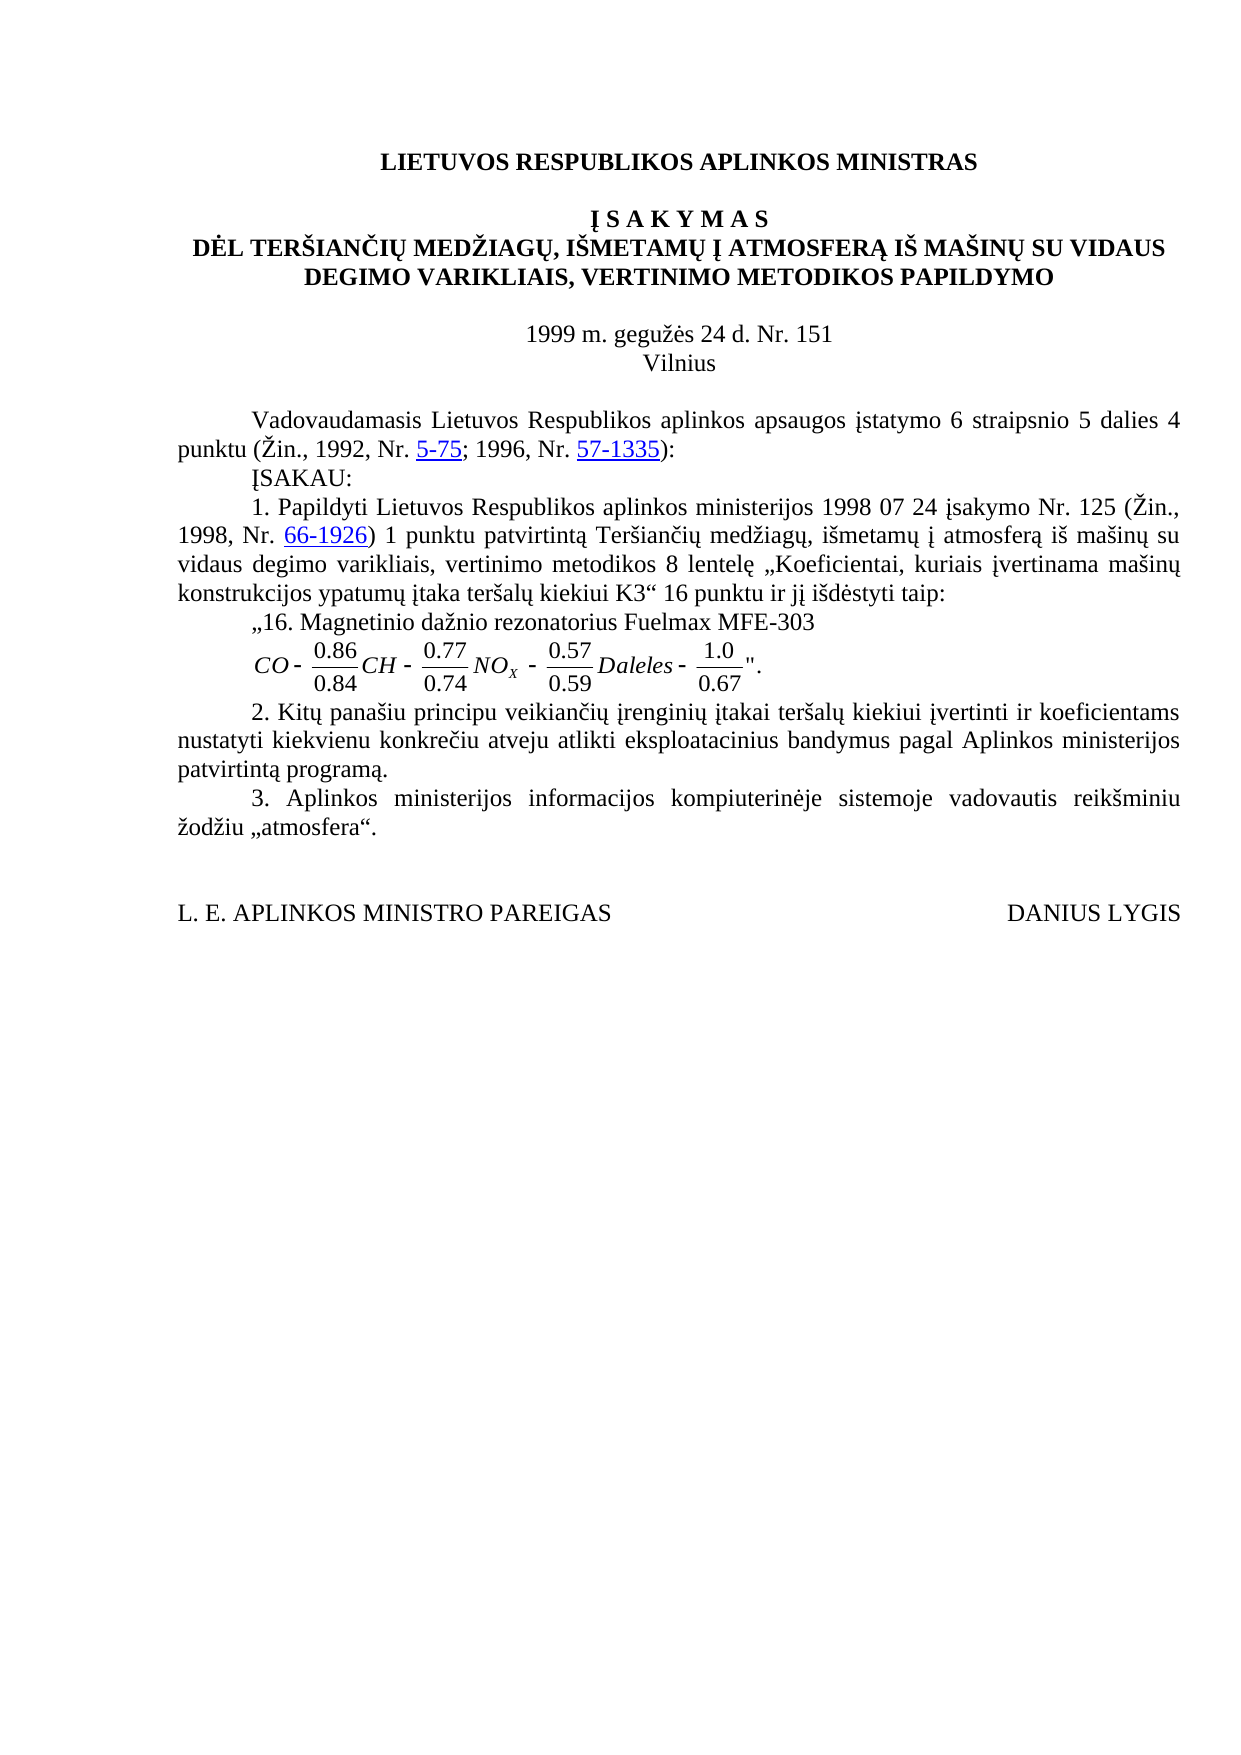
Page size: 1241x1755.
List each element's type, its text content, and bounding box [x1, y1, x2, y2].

text 1. Papildyti Lietuvos Respublikos aplinkos ministerijos 1998 07 24 įsakymo Nr. 125 (Žin., 1998, Nr. 66-1926) 1 punktu patvirtintą Teršiančių medžiagų, išmetamų į atmosferą iš mašinų su vidaus degimo varikliais, vertinimo metodikos 8 lentelę „Koeficientai, kuriais įvertinama mašinų konstrukcijos ypatumų įtaka teršalų kiekiui K3“ 16 punktu ir jį išdėstyti taip: [177, 492, 1181, 607]
text 3. Aplinkos ministerijos informacijos kompiuterinėje sistemoje vadovautis reikšminiu žodžiu „atmosfera“. [177, 783, 1181, 840]
text Į S A K Y M A S [177, 204, 1181, 233]
text 2. Kitų panašiu principu veikiančių įrenginių įtakai teršalų kiekiui įvertinti ir koeficientams nustatyti kiekvienu konkrečiu atveju atlikti eksploatacinius bandymus pagal Aplinkos ministerijos patvirtintą programą. [177, 697, 1181, 783]
text 1999 m. gegužės 24 d. Nr. 151 [177, 319, 1181, 348]
text L. E. APLINKOS MINISTRO PAREIGAS DANIUS LYGIS [177, 898, 1181, 927]
text ĮSAKAU: [177, 463, 1181, 492]
text „16. Magnetinio dažnio rezonatorius Fuelmax MFE-303 [177, 607, 1181, 636]
text Vilnius [177, 348, 1181, 377]
text LIETUVOS RESPUBLIKOS APLINKOS MINISTRAS [177, 147, 1181, 176]
text Vadovaudamasis Lietuvos Respublikos aplinkos apsaugos įstatymo 6 straipsnio 5 dalies 4 punktu (Žin., 1992, Nr. 5-75; 1996, Nr. 57-1335): [177, 406, 1181, 463]
text DĖL TERŠIANČIŲ MEDŽIAGŲ, IŠMETAMŲ Į ATMOSFERĄ IŠ MAŠINŲ SU VIDAUS DEGIMO VARIKLIAIS, VERTINIMO METODIKOS PAPILDYMO [177, 233, 1181, 291]
